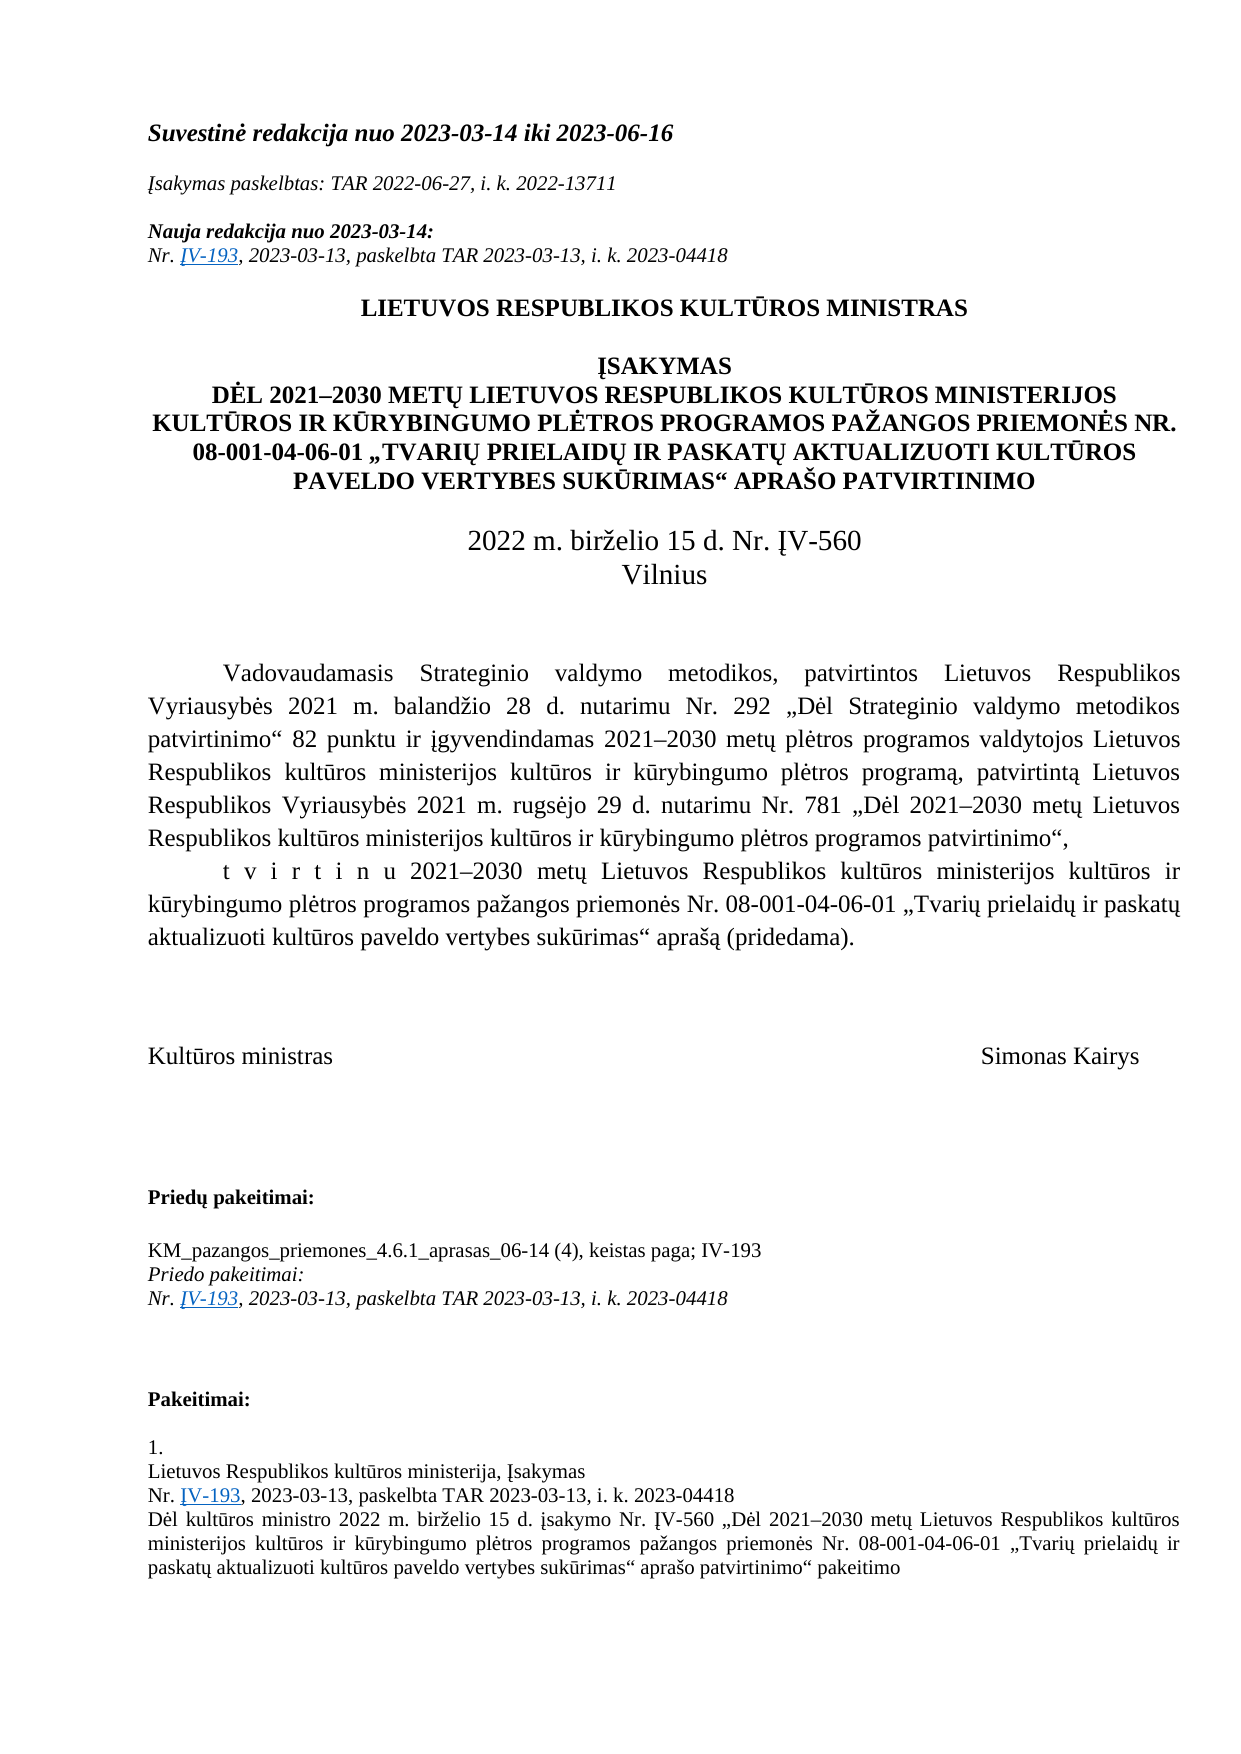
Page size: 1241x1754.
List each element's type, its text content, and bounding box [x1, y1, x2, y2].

text Nauja redakcija nuo 2023-03-14: [148, 219, 1181, 243]
text DĖL 2021–2030 METŲ LIETUVOS RESPUBLIKOS KULTŪROS MINISTERIJOS KULTŪROS IR KŪRYBINGUMO PLĖTROS PROGRAMOS PAŽANGOS PRIEMONĖS NR. 08-001-04-06-01 „TVARIŲ PRIELAIDŲ IR PASKATŲ AKTUALIZUOTI KULTŪROS PAVELDO VERTYBES SUKŪRIMAS“ APRAŠO PATVIRTINIMO [148, 380, 1181, 495]
text 1. [148, 1435, 1181, 1459]
text Įsakymas paskelbtas: TAR 2022-06-27, i. k. 2022-13711 [148, 171, 1181, 195]
text Kultūros ministras Simonas Kairys [148, 1041, 1181, 1070]
text Vadovaudamasis Strateginio valdymo metodikos, patvirtintos Lietuvos Respublikos Vyriausybės 2021 m. balandžio 28 d. nutarimu Nr. 292 „Dėl Strateginio valdymo metodikos patvirtinimo“ 82 punktu ir įgyvendindamas 2021–2030 metų plėtros programos valdytojos Lietuvos Respublikos kultūros ministerijos kultūros ir kūrybingumo plėtros programą, patvirtintą Lietuvos Respublikos Vyriausybės 2021 m. rugsėjo 29 d. nutarimu Nr. 781 „Dėl 2021–2030 metų Lietuvos Respublikos kultūros ministerijos kultūros ir kūrybingumo plėtros programos patvirtinimo“, [148, 658, 1181, 852]
text t v i r t i n u 2021–2030 metų Lietuvos Respublikos kultūros ministerijos kultūros ir kūrybingumo plėtros programos pažangos priemonės Nr. 08-001-04-06-01 „Tvarių prielaidų ir paskatų aktualizuoti kultūros paveldo vertybes sukūrimas“ aprašą (pridedama). [148, 856, 1181, 951]
text Vilnius [148, 557, 1181, 591]
text 2022 m. birželio 15 d. Nr. ĮV-560 [148, 523, 1181, 557]
text Priedų pakeitimai: [148, 1185, 1181, 1209]
text ĮSAKYMAS [148, 351, 1181, 380]
text Dėl kultūros ministro 2022 m. birželio 15 d. įsakymo Nr. ĮV-560 „Dėl 2021–2030 metų Lietuvos Respublikos kultūros ministerijos kultūros ir kūrybingumo plėtros programos pažangos priemonės Nr. 08-001-04-06-01 „Tvarių prielaidų ir paskatų aktualizuoti kultūros paveldo vertybes sukūrimas“ aprašo patvirtinimo“ pakeitimo [148, 1507, 1181, 1579]
text KM_pazangos_priemones_4.6.1_aprasas_06-14 (4), keistas paga; IV-193 [148, 1238, 1181, 1262]
text Nr. ĮV-193, 2023-03-13, paskelbta TAR 2023-03-13, i. k. 2023-04418 [148, 1286, 1181, 1310]
text Suvestinė redakcija nuo 2023-03-14 iki 2023-06-16 [148, 118, 1181, 147]
text Nr. ĮV-193, 2023-03-13, paskelbta TAR 2023-03-13, i. k. 2023-04418 [148, 1483, 1181, 1507]
text Priedo pakeitimai: [148, 1262, 1181, 1286]
text Nr. ĮV-193, 2023-03-13, paskelbta TAR 2023-03-13, i. k. 2023-04418 [148, 243, 1181, 267]
text Lietuvos Respublikos kultūros ministerija, Įsakymas [148, 1459, 1181, 1483]
text Pakeitimai: [148, 1387, 1181, 1411]
text LIETUVOS RESPUBLIKOS KULTŪROS MINISTRAS [148, 293, 1181, 322]
